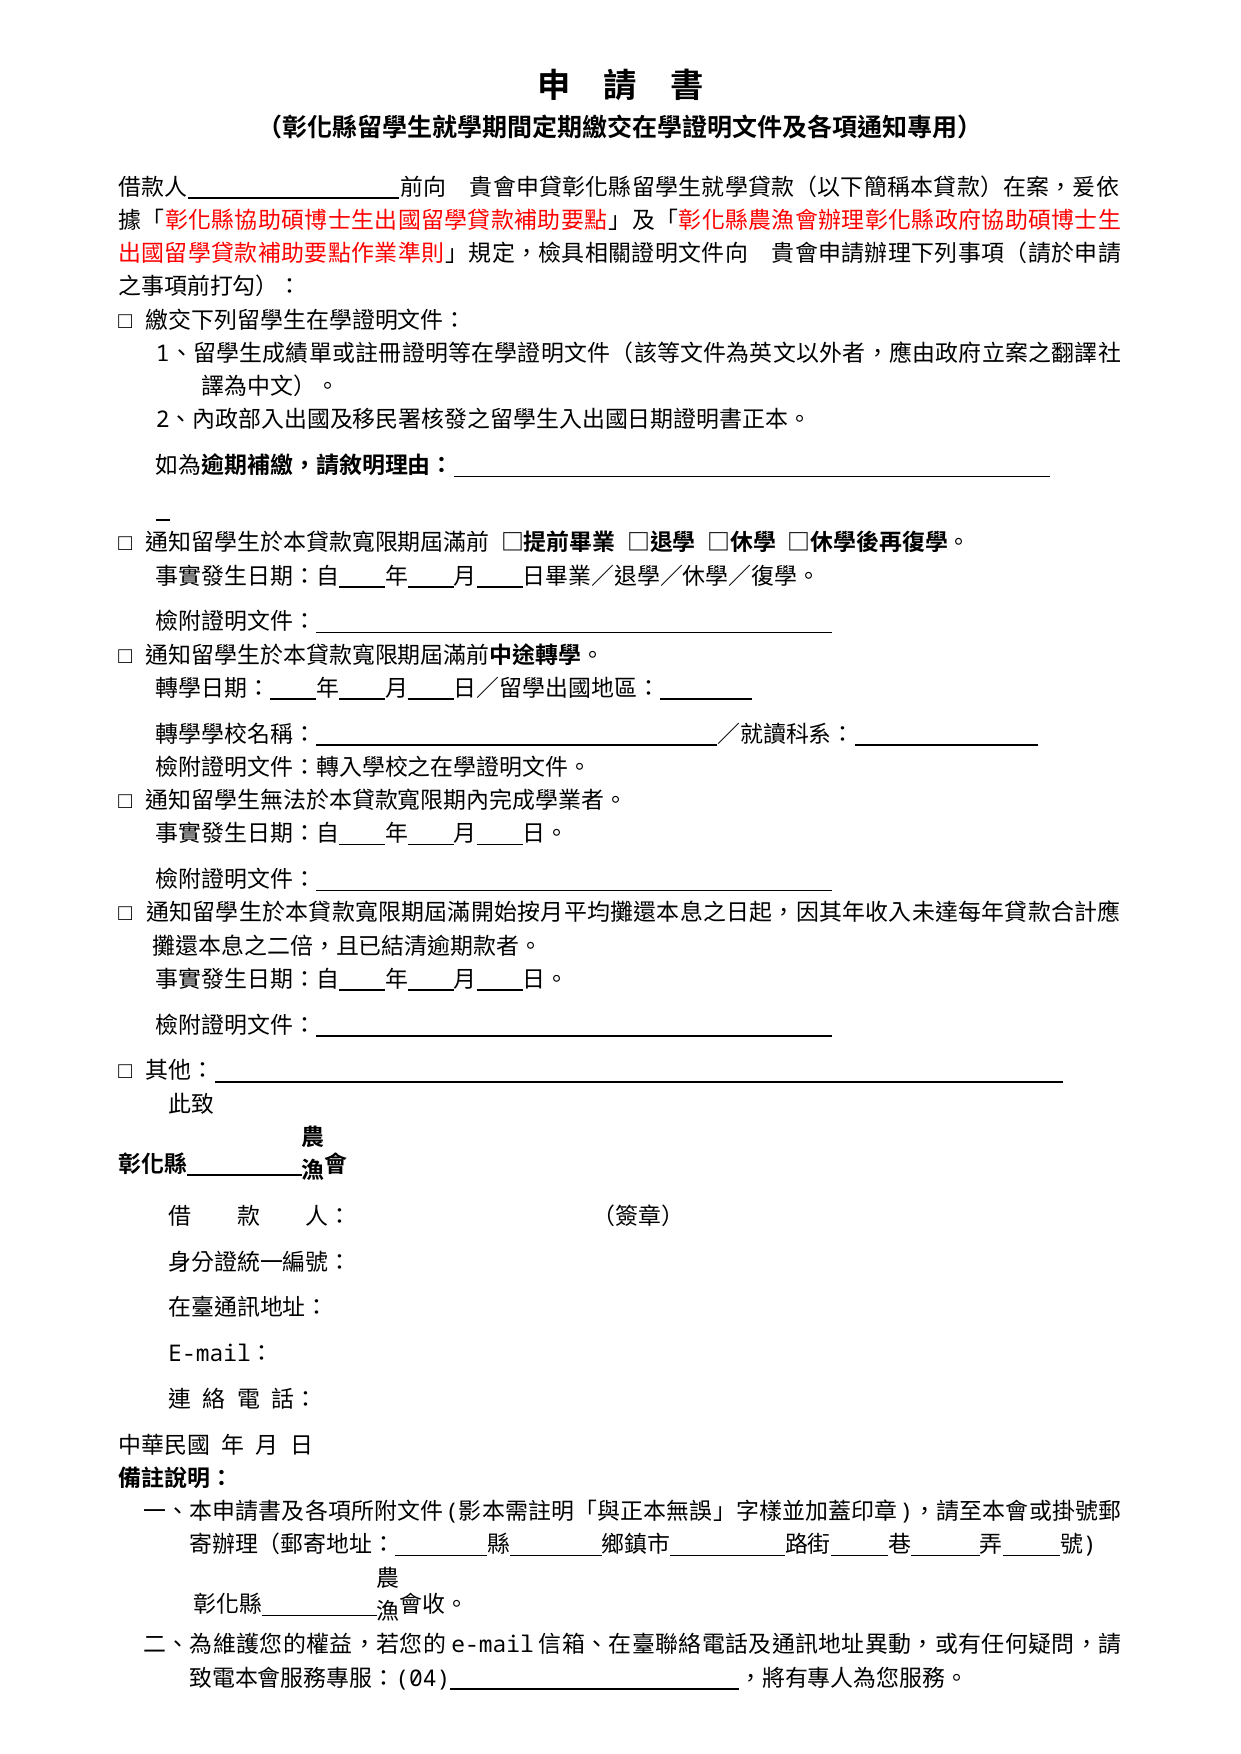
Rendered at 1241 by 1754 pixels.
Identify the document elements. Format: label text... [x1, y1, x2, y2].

text □ 繳交下列留學生在學證明文件： [118, 301, 1122, 335]
text 彰化縣 農漁會收。 [193, 1560, 1122, 1626]
text 備註說明： [118, 1460, 1122, 1493]
text 連 絡 電 話： [168, 1381, 1122, 1414]
text （彰化縣留學生就學期間定期繳交在學證明文件及各項通知專用） [118, 107, 1122, 143]
text 檢附證明文件： [156, 861, 1122, 894]
text E-mail： [168, 1335, 1122, 1368]
text 事實發生日期：自 年 月 日畢業／退學／休學／復學。 [156, 557, 1122, 591]
text 檢附證明文件： [156, 603, 1122, 636]
text 身分證統一編號： [168, 1243, 1122, 1277]
text 在臺通訊地址： [168, 1289, 1122, 1322]
text 申 請 書 [118, 59, 1122, 107]
text 彰化縣 農漁會 [118, 1119, 1122, 1185]
text □ 其他： [118, 1052, 1122, 1086]
text 檢附證明文件：轉入學校之在學證明文件。 [156, 749, 1122, 782]
text 二、為維護您的權益，若您的e-mail信箱、在臺聯絡電話及通訊地址異動，或有任何疑問，請致電本會服務專服：(04) ，將有專人為您服務。 [143, 1626, 1122, 1693]
text 中華民國 年 月 日 [118, 1427, 1122, 1460]
text 轉學日期： 年 月 日／留學出國地區： [156, 670, 1122, 703]
text 一、本申請書及各項所附文件(影本需註明「與正本無誤」字樣並加蓋印章)，請至本會或掛號郵寄辦理（郵寄地址： 縣 鄉鎮市 路街 巷 弄 號) [143, 1493, 1122, 1560]
text 事實發生日期：自 年 月 日。 [156, 961, 1122, 994]
text □ 通知留學生於本貸款寬限期屆滿前 □提前畢業 □退學 □休學 □休學後再復學。 [118, 524, 1122, 557]
text 借 款 人： （簽章） [168, 1198, 1122, 1231]
text 此致 [168, 1086, 1122, 1119]
text 1、留學生成績單或註冊證明等在學證明文件（該等文件為英文以外者，應由政府立案之翻譯社譯為中文）。 [156, 335, 1122, 401]
text □ 通知留學生於本貸款寬限期屆滿前中途轉學。 [118, 636, 1122, 670]
text 2、內政部入出國及移民署核發之留學生入出國日期證明書正本。 [156, 401, 1122, 435]
text 借款人 前向 貴會申貸彰化縣留學生就學貸款（以下簡稱本貸款）在案，爰依據「彰化縣協助碩博士生出國留學貸款補助要點」及「彰化縣農漁會辦理彰化縣政府協助碩博士生出國留學貸款補助要點作業準則」規定，檢具相關證明文件向 貴會申請辦理下列事項（請於申請之事項前打勾）： [118, 168, 1122, 301]
text 轉學學校名稱： ／就讀科系： [156, 716, 1122, 749]
text 檢附證明文件： [156, 1007, 1122, 1040]
text 事實發生日期：自 年 月 日。 [156, 815, 1122, 848]
text □ 通知留學生於本貸款寬限期屆滿開始按月平均攤還本息之日起，因其年收入未達每年貸款合計應攤還本息之二倍，且已結清逾期款者。 [118, 894, 1122, 961]
text 如為逾期補繳，請敘明理由： [156, 447, 1122, 480]
text □ 通知留學生無法於本貸款寬限期內完成學業者。 [118, 782, 1122, 815]
